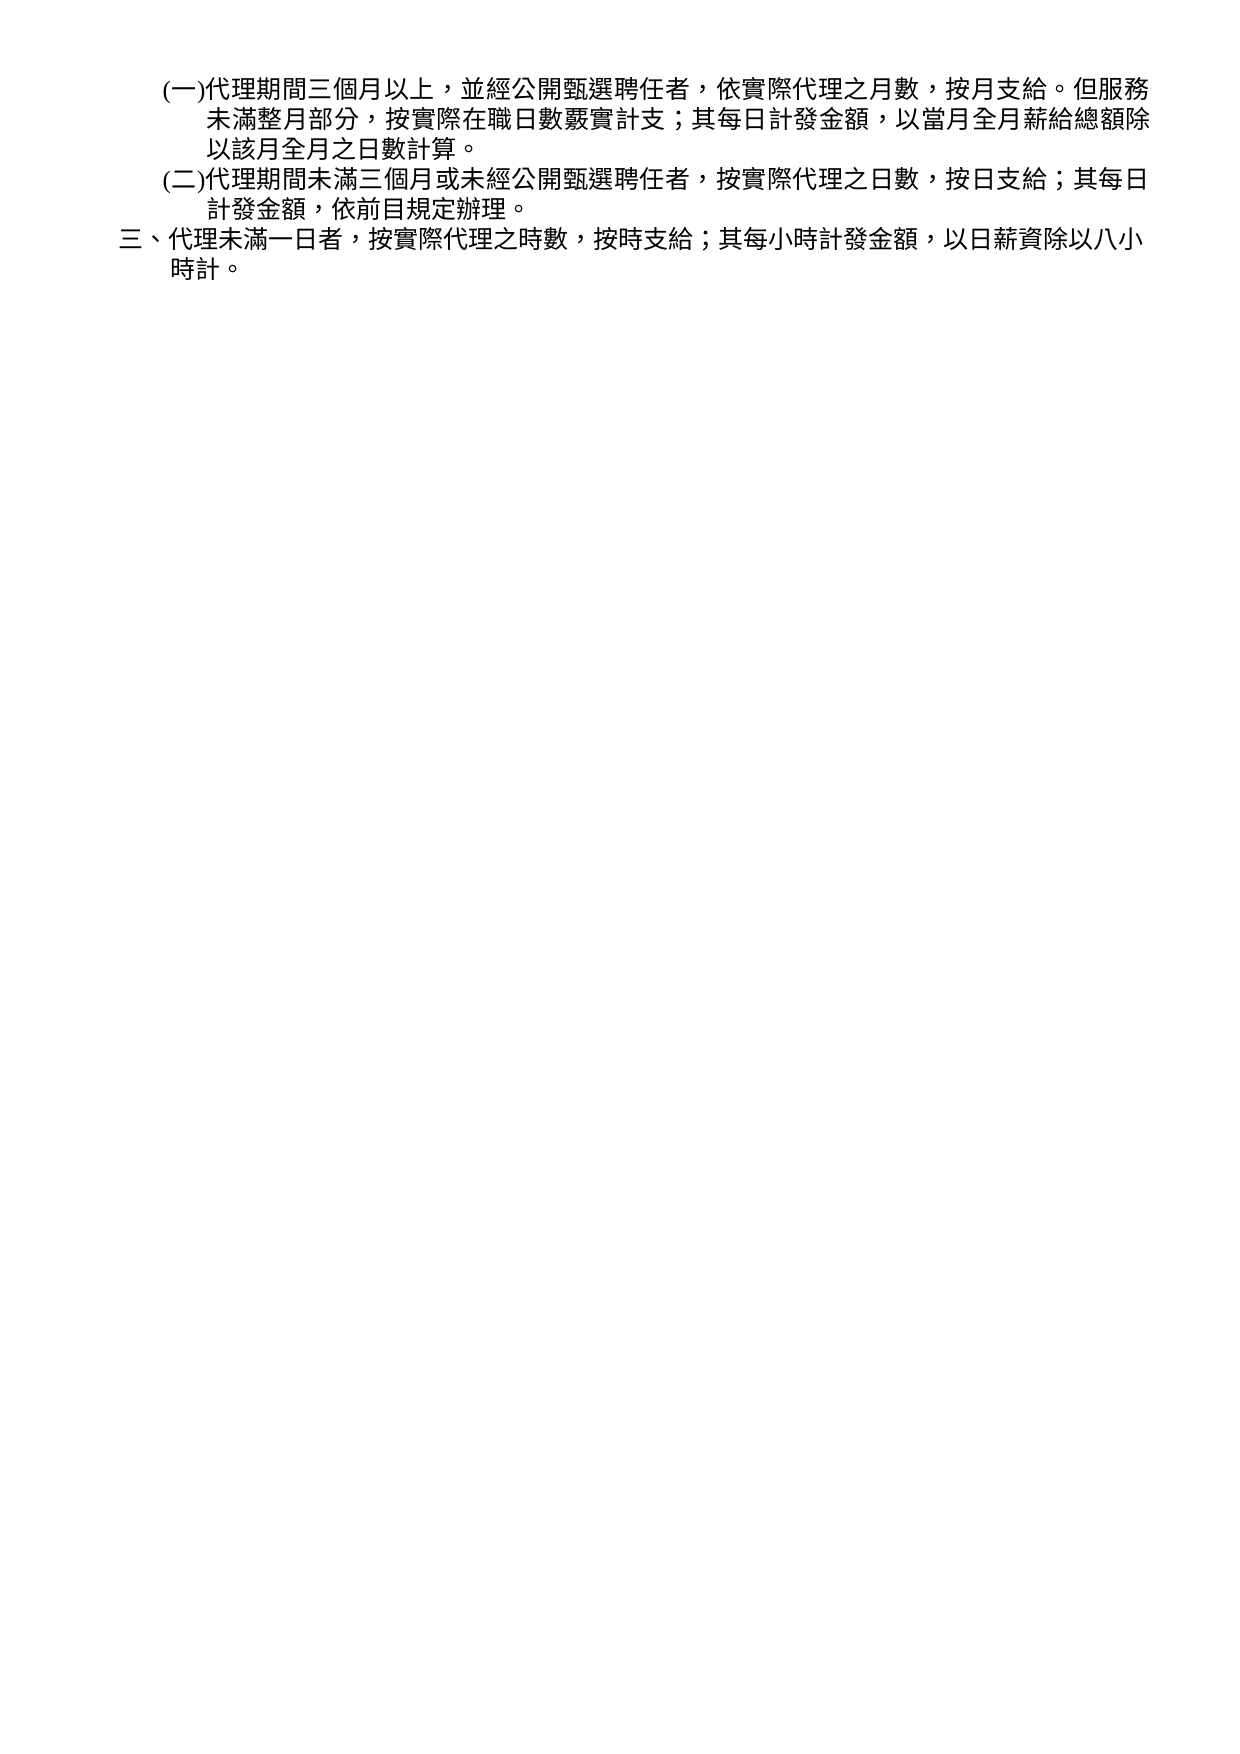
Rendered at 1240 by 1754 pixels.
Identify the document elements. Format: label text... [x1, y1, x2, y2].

text (一)代理期間三個月以上，並經公開甄選聘任者，依實際代理之月數，按月支給。但服務未滿整月部分，按實際在職日數覈實計支；其每日計發金額，以當月全月薪給總額除以該月全月之日數計算。 [162, 75, 1152, 165]
text (二)代理期間未滿三個月或未經公開甄選聘任者，按實際代理之日數，按日支給；其每日計發金額，依前目規定辦理。 [162, 165, 1152, 225]
text 三、代理未滿一日者，按實際代理之時數，按時支給；其每小時計發金額，以日薪資除以八小 [118, 225, 1152, 255]
text 時計。 [89, 255, 1152, 285]
